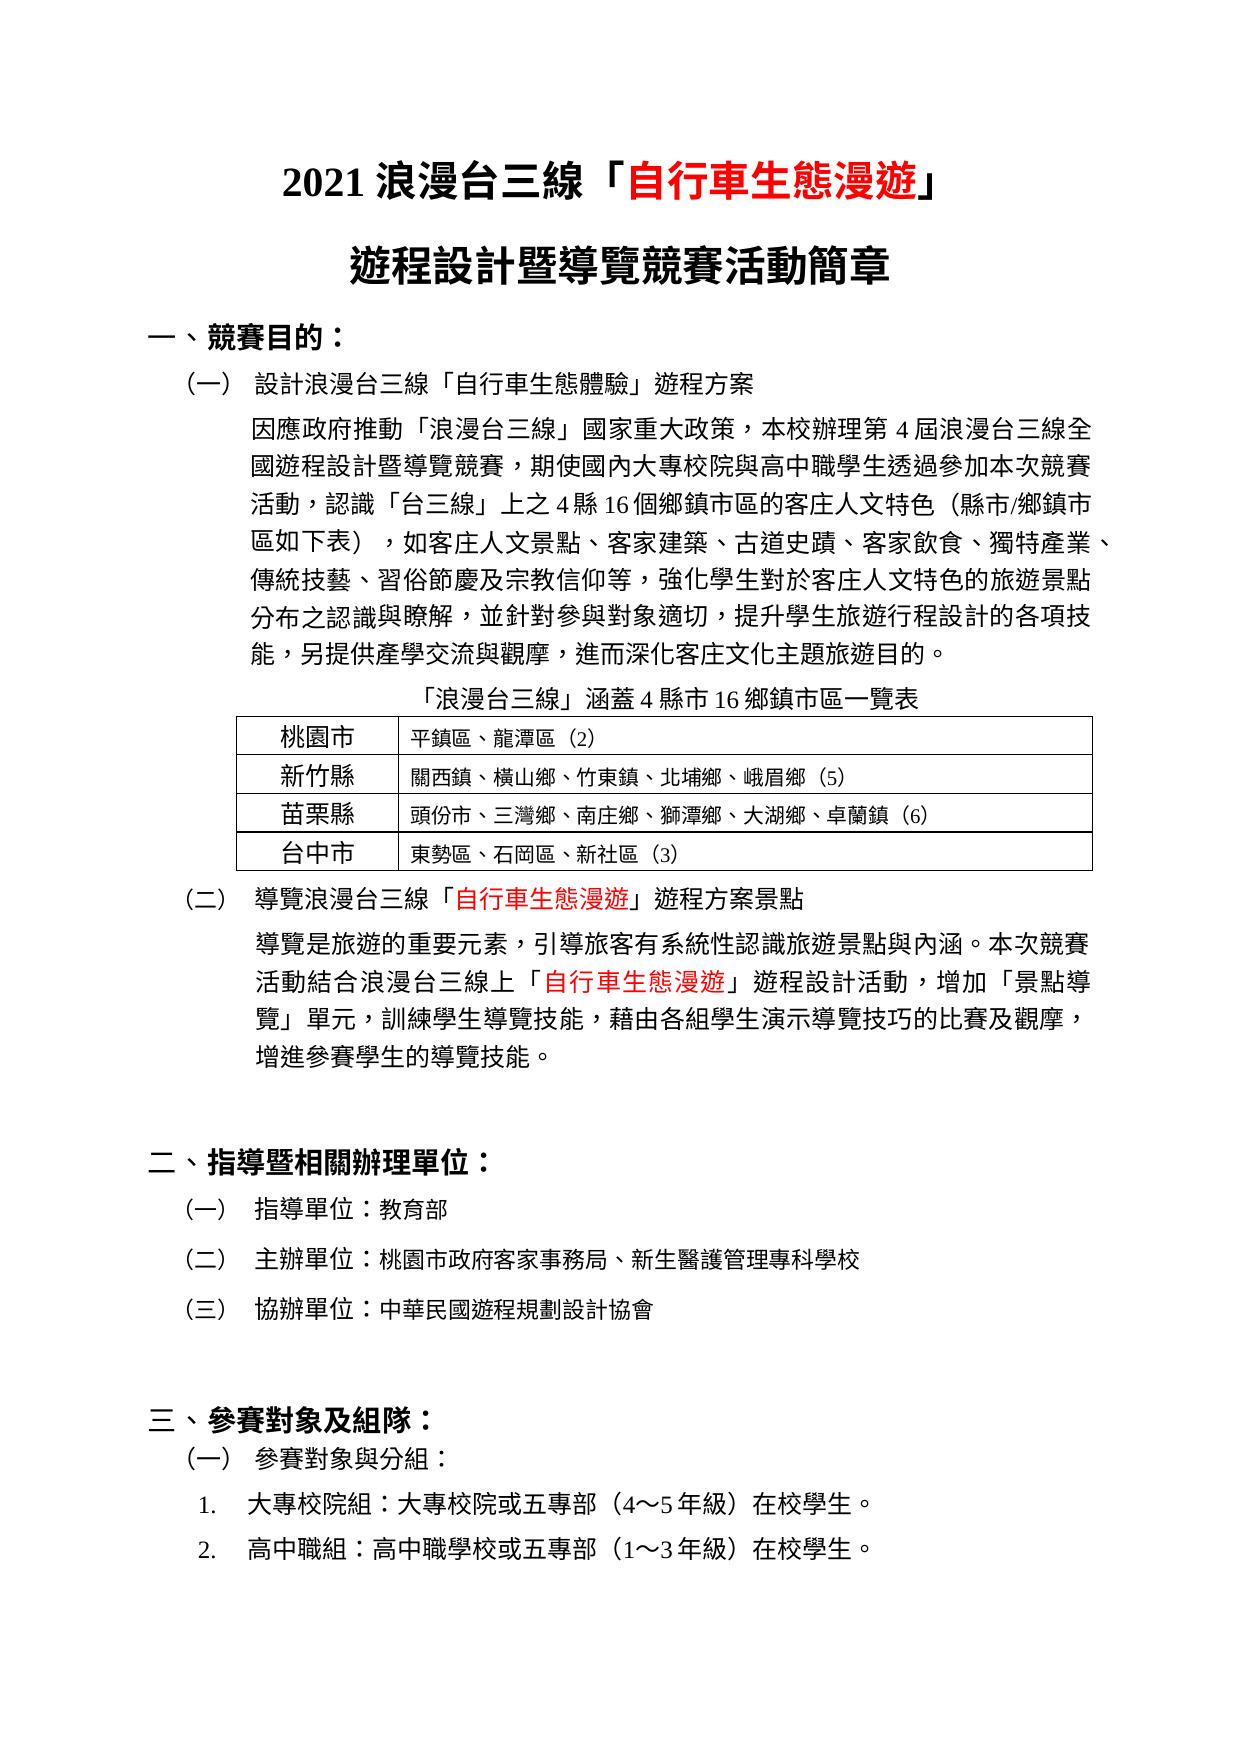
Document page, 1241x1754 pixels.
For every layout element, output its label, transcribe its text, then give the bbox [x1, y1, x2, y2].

table_cell 苗栗縣 [237, 794, 398, 831]
list 主辦單位：桃園市政府客家事務局、新生醫護管理專科學校 [171, 1238, 1092, 1276]
list 大專校院組：大專校院或五專部（4～5年級）在校學生。 [198, 1483, 1092, 1521]
list 指導暨相關辦理單位： [148, 1143, 1092, 1181]
table_cell 東勢區、石岡區、新社區（3） [399, 833, 1092, 870]
list 競賽目的： [148, 318, 1092, 356]
list 參賽對象及組隊： [148, 1401, 1092, 1438]
list 協辦單位：中華民國遊程規劃設計協會 [171, 1288, 1092, 1326]
text 遊程設計暨導覽競賽活動簡章 [148, 233, 1092, 293]
table_cell 桃園市 [237, 717, 398, 754]
text 導覽是旅遊的重要元素，引導旅客有系統性認識旅遊景點與內涵。本次競賽活動結合浪漫台三線上「自行車生態漫遊」遊程設計活動，增加「景點導覽」單元，訓練學生導覽技能，藉由各組學生演示導覽技巧的比賽及觀摩，增進參賽學生的導覽技能。 [255, 923, 1092, 1073]
list 高中職組：高中職學校或五專部（1～3年級）在校學生。 [198, 1528, 1092, 1566]
table_header 「浪漫台三線」涵蓋4 縣市16鄉鎮市區一覽表 [236, 678, 1093, 716]
table_cell 台中市 [237, 833, 398, 870]
text 因應政府推動「浪漫台三線」國家重大政策，本校辦理第4屆浪漫台三線全國遊程設計暨導覽競賽，期使國內大專校院與高中職學生透過參加本次競賽活動，認識「台三線」上之4縣16個鄉鎮市區的客庄人文特色（縣市/鄉鎮市區如下表），如客庄人文景點、客家建築、古道史蹟、客家飲食、獨特產業、傳統技藝、習俗節慶及宗教信仰等，強化學生對於客庄人文特色的旅遊景點分布之認識與瞭解，並針對參與對象適切，提升學生旅遊行程設計的各項技能，另提供產學交流與觀摩，進而深化客庄文化主題旅遊目的。 [250, 408, 1092, 671]
list 導覽浪漫台三線「自行車生態漫遊」遊程方案景點 [171, 878, 1092, 916]
list 指導單位：教育部 [171, 1188, 1092, 1226]
table_cell 關西鎮、橫山鄉、竹東鎮、北埔鄉、峨眉鄉（5） [399, 755, 1092, 793]
text 2021 浪漫台三線「自行車生態漫遊」 [148, 148, 1092, 208]
list 設計浪漫台三線「自行車生態體驗」遊程方案 [171, 363, 1092, 401]
table_cell 頭份市、三灣鄉、南庄鄉、獅潭鄉、大湖鄉、卓蘭鎮（6） [399, 794, 1092, 831]
list 參賽對象與分組： [171, 1438, 1092, 1476]
table_cell 平鎮區、龍潭區（2） [399, 717, 1092, 754]
table_cell 新竹縣 [237, 755, 398, 793]
